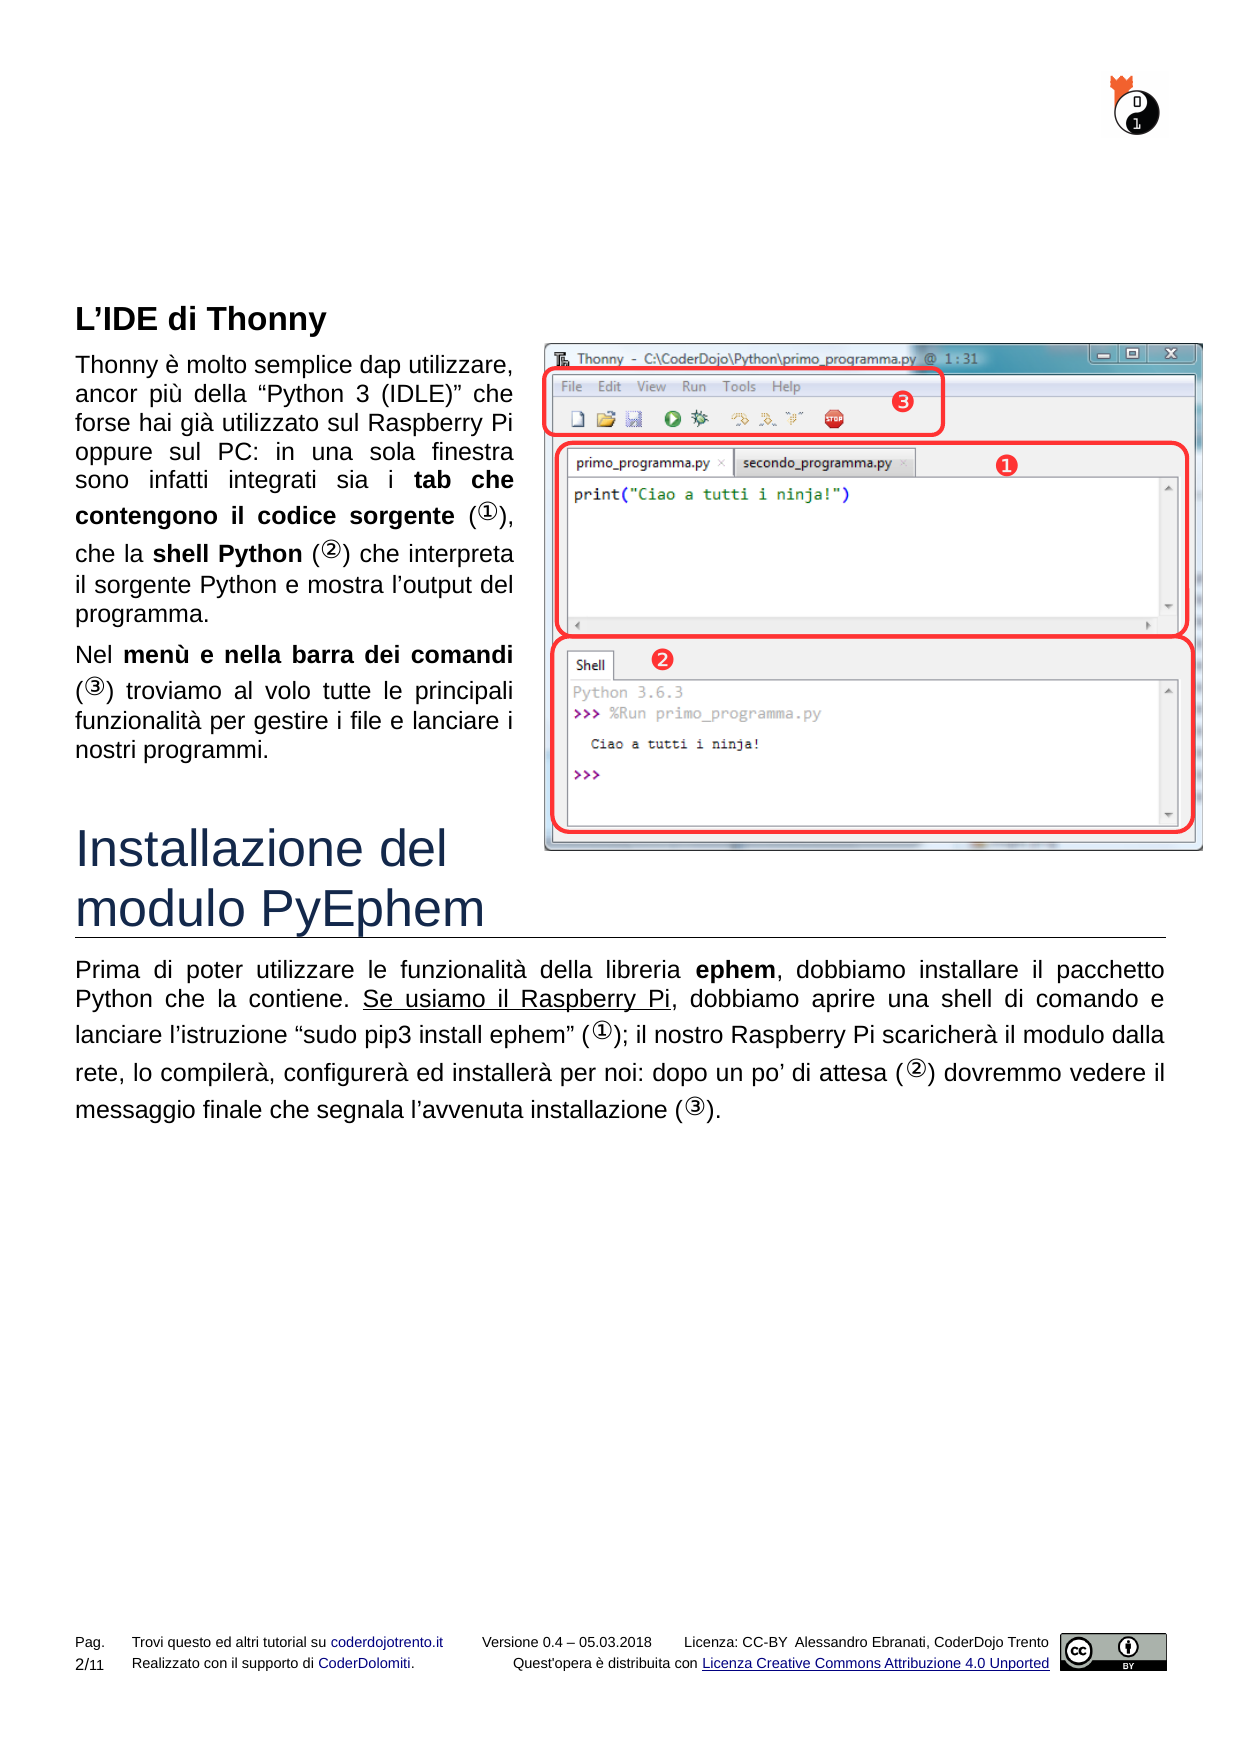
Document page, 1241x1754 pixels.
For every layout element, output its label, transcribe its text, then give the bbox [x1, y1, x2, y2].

picture [1101, 71, 1169, 138]
picture [1060, 1633, 1167, 1671]
text L’IDE di Thonny [75, 299, 1166, 338]
text Thonny è molto semplice dap utilizzare, ancor più della “Python 3 (IDLE)” che forse hai già utilizzato sul Raspberry Pi oppure sul PC: in una sola finestra sono infatti integrati sia i tab che contengono il codice sorgente (①), che la shell Python (②) che interpreta il sorgente Python e mostra l’output del programma. [75, 350, 544, 628]
picture [544, 343, 1203, 851]
text Installazione del modulo PyEphem [75, 818, 1166, 937]
picture [547, 371, 940, 432]
text Nel menù e nella barra dei comandi (③) troviamo al volo tutte le principali funzionalità per gestire i file e lanciare i nostri programmi. [75, 640, 544, 764]
text Prima di poter utilizzare le funzionalità della libreria ephem, dobbiamo installare il pacchetto Python che la contiene. Se usiamo il Raspberry Pi, dobbiamo aprire una shell di comando e lanciare l’istruzione “sudo pip3 install ephem” (①); il nostro Raspberry Pi scaricherà il modulo dalla rete, lo compilerà, configurerà ed installerà per noi: dopo un po’ di attesa (②) dovremmo vedere il messaggio finale che segnala l’avvenuta installazione (③). [75, 955, 1166, 1126]
